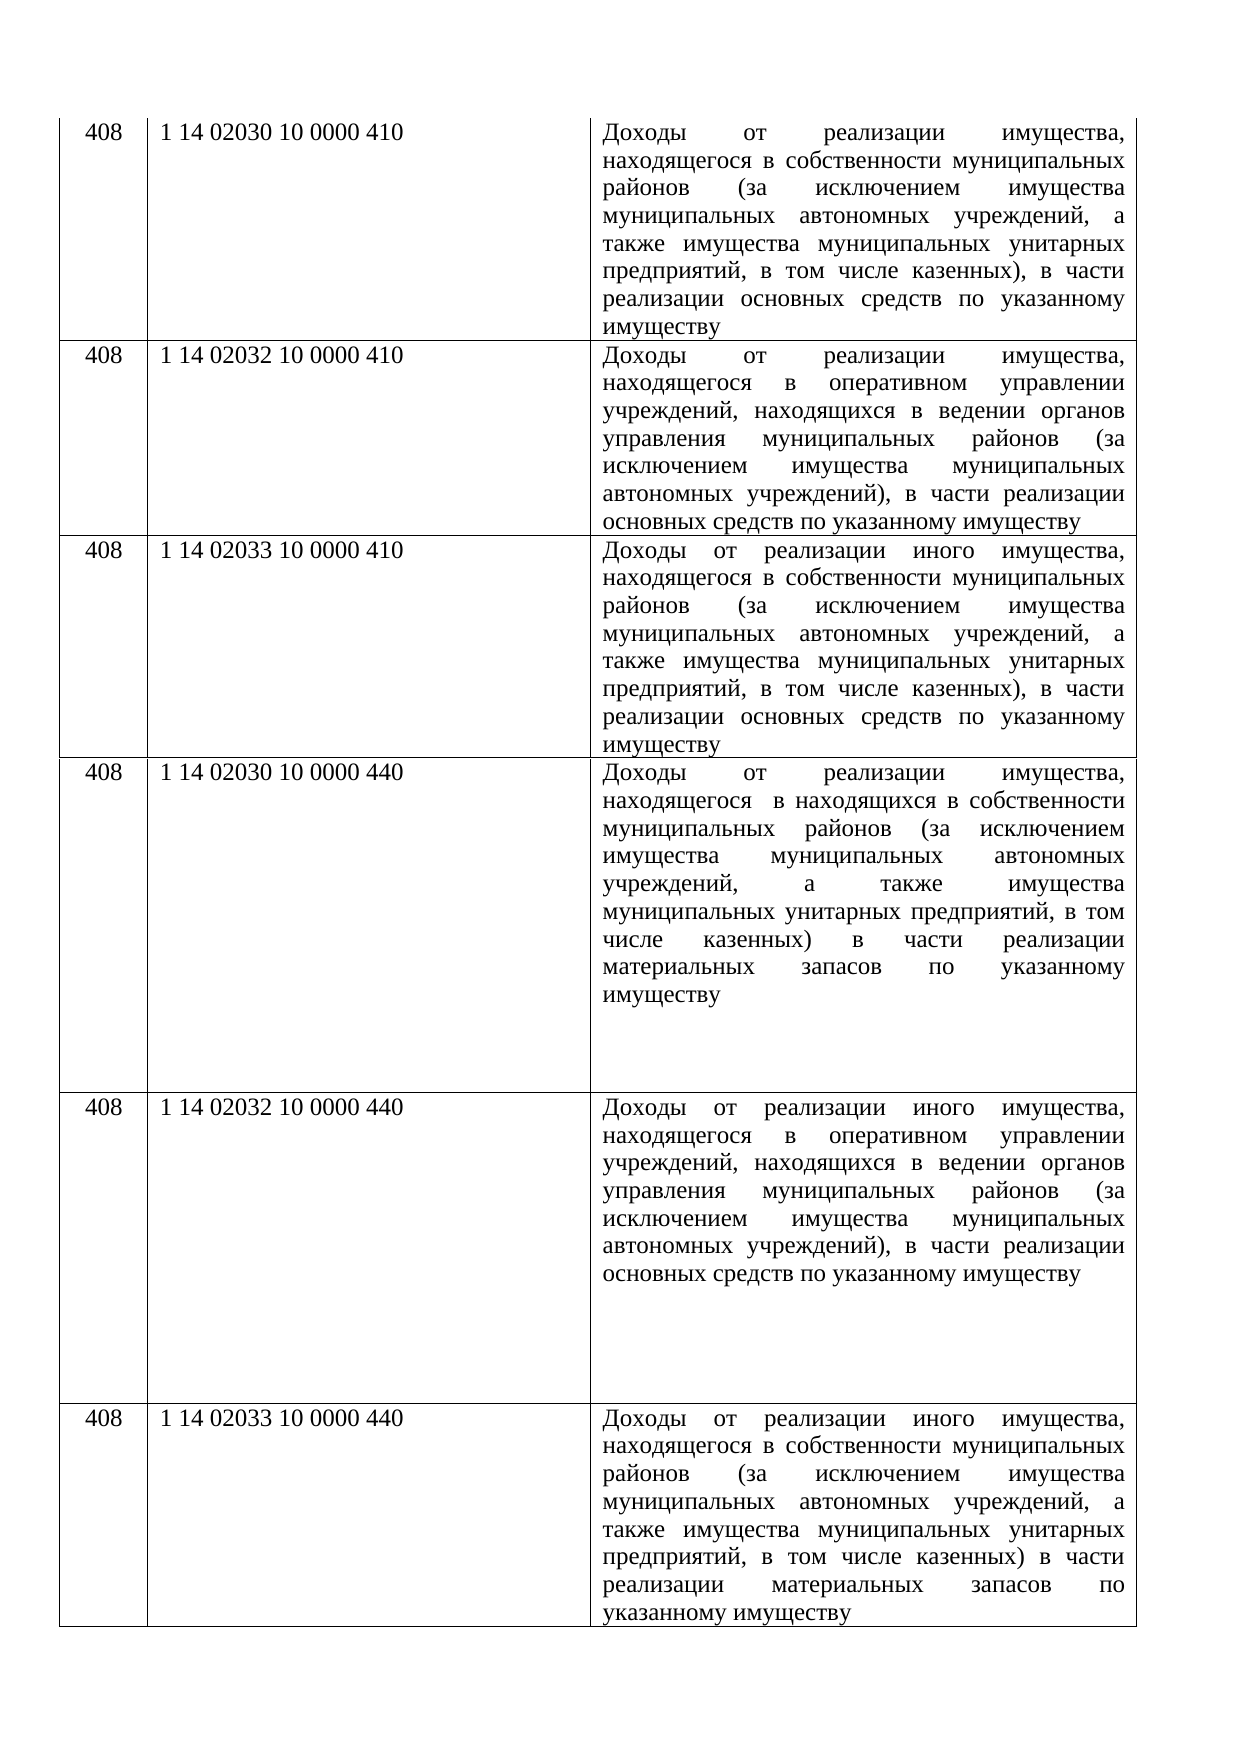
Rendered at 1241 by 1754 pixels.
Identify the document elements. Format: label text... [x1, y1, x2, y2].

table_cell 1 14 02032 10 0000 440 [148, 1093, 590, 1403]
table_cell 408 [60, 341, 147, 535]
table_cell Доходы от реализации иного имущества, находящегося в оперативном управлении учреждений, находящихся в ведении органов управления муниципальных районов (за исключением имущества муниципальных автономных учреждений), в части реализации основных средств по указанному имуществу [591, 1093, 1136, 1403]
table_cell 408 [60, 1404, 147, 1626]
table_cell Доходы от реализации имущества, находящегося в собственности муниципальных районов (за исключением имущества муниципальных автономных учреждений, а также имущества муниципальных унитарных предприятий, в том числе казенных), в части реализации основных средств по указанному имуществу [591, 118, 1136, 340]
table_cell 1 14 02032 10 0000 410 [148, 341, 590, 535]
table_cell 1 14 02030 10 0000 440 [148, 759, 590, 1092]
table_cell 408 [60, 1093, 147, 1403]
table_cell 408 [60, 118, 147, 340]
table_cell Доходы от реализации имущества, находящегося в оперативном управлении учреждений, находящихся в ведении органов управления муниципальных районов (за исключением имущества муниципальных автономных учреждений), в части реализации основных средств по указанному имуществу [591, 341, 1136, 535]
table_cell Доходы от реализации иного имущества, находящегося в собственности муниципальных районов (за исключением имущества муниципальных автономных учреждений, а также имущества муниципальных унитарных предприятий, в том числе казенных), в части реализации основных средств по указанному имуществу [591, 536, 1136, 757]
table_cell 408 [60, 536, 147, 757]
table_cell 1 14 02030 10 0000 410 [148, 118, 590, 340]
table_cell Доходы от реализации имущества, находящегося в находящихся в собственности муниципальных районов (за исключением имущества муниципальных автономных учреждений, а также имущества муниципальных унитарных предприятий, в том числе казенных) в части реализации материальных запасов по указанному имуществу [591, 759, 1136, 1092]
table_cell 1 14 02033 10 0000 410 [148, 536, 590, 757]
table_cell Доходы от реализации иного имущества, находящегося в собственности муниципальных районов (за исключением имущества муниципальных автономных учреждений, а также имущества муниципальных унитарных предприятий, в том числе казенных) в части реализации материальных запасов по указанному имуществу [591, 1404, 1136, 1626]
table_cell 1 14 02033 10 0000 440 [148, 1404, 590, 1626]
table_cell 408 [60, 759, 147, 1092]
